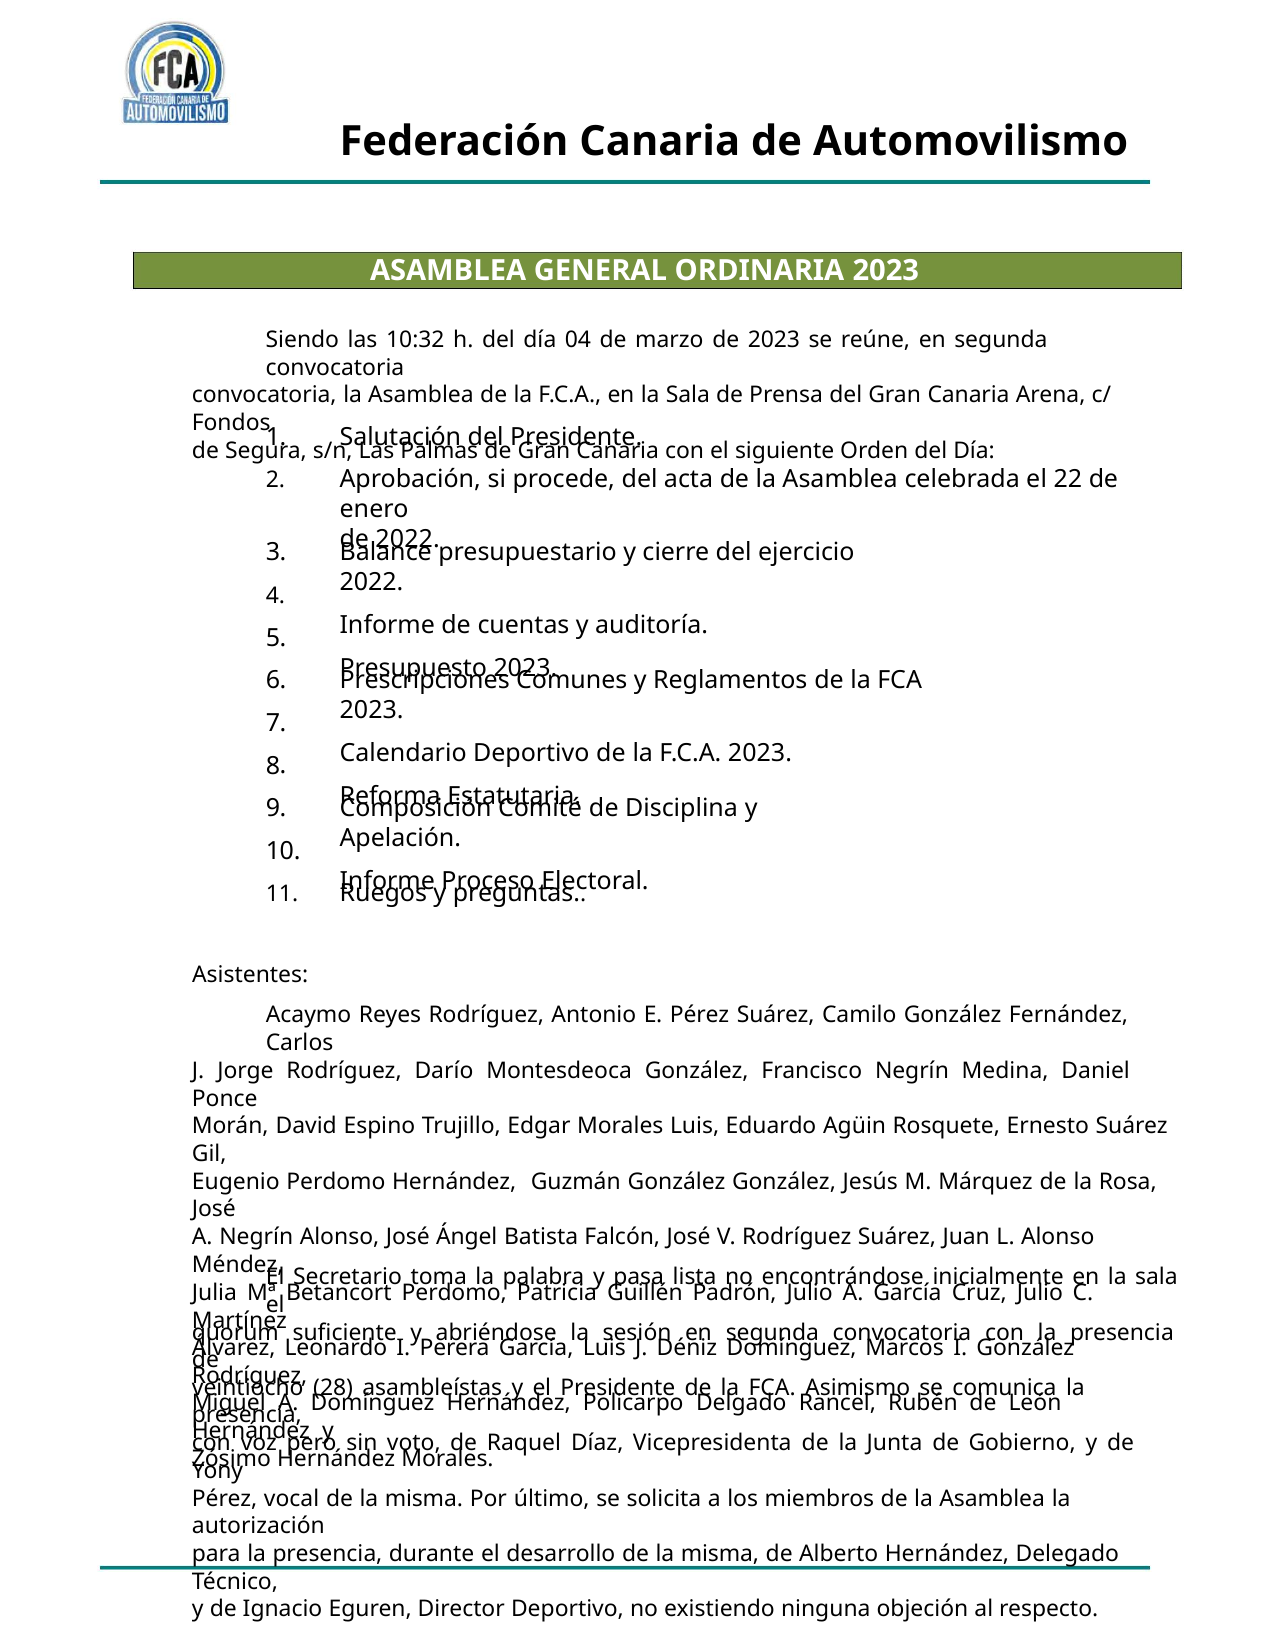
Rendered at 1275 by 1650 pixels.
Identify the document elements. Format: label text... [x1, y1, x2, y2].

text Presupuesto 2023. [339, 652, 919, 664]
text quorum suficiente y abriéndose la sesión en segunda convocatoria con la presencia de [192, 1318, 1182, 1373]
text Reforma Estatutaria. [339, 780, 983, 810]
text 4. [266, 581, 310, 609]
text Composición Comité de Disciplina y Apelación. [339, 792, 875, 853]
text Julia Mª Betancort Perdomo, Patricia Guillén Padrón, Julio A. García Cruz, Julio C. Martínez [192, 1278, 266, 1318]
text Federación Canaria de Automovilismo [339, 115, 1154, 165]
text y de Ignacio Eguren, Director Deportivo, no existiendo ninguna objeción al respecto. [192, 1594, 1182, 1622]
text . [279, 707, 312, 737]
text para la presencia, durante el desarrollo de la misma, de Alberto Hernández, Delegado Técnico, [192, 1539, 1182, 1594]
text 5 [266, 622, 279, 652]
text . [279, 664, 312, 694]
text Morán, David Espino Trujillo, Edgar Morales Luis, Eduardo Agüin Rosquete, Ernesto Suárez Gil, [192, 1112, 1182, 1167]
text Acaymo Reyes Rodríguez, Antonio E. Pérez Suárez, Camilo González Fernández, Carlos [266, 1001, 1182, 1056]
text de 2022. [339, 524, 1174, 554]
text 9 [266, 792, 304, 823]
text Eugenio Perdomo Hernández, Guzmán González González, Jesús M. Márquez de la Rosa, José [192, 1167, 1182, 1222]
text . [279, 792, 312, 822]
text El Secretario toma la palabra y pasa lista no encontrándose inicialmente en la sala el [266, 1262, 1182, 1318]
text . [279, 536, 312, 566]
text Aprobación, si procede, del acta de la Asamblea celebrada el 22 de enero [339, 463, 1174, 524]
text 2. [266, 465, 310, 493]
text Calendario Deportivo de la F.C.A. 2023. [339, 737, 983, 767]
text Asistentes: [192, 961, 327, 988]
text Salutación del Presidente. [339, 421, 648, 451]
text . [279, 421, 312, 451]
text 0. [279, 835, 326, 865]
text veintiocho (28) asambleístas y el Presidente de la FCA. Asimismo se comunica la presencia, [192, 1373, 1182, 1428]
text J. Jorge Rodríguez, Darío Montesdeoca González, Francisco Negrín Medina, Daniel Ponce [192, 1056, 1182, 1112]
text Ruegos y preguntas.. [339, 878, 598, 908]
text 3 [266, 536, 279, 566]
text . [279, 750, 312, 780]
text convocatoria, la Asamblea de la F.C.A., en la Sala de Prensa del Gran Canaria Arena, c/ Fondos [192, 381, 1182, 436]
text con voz pero sin voto, de Raquel Díaz, Vicepresidenta de la Junta de Gobierno, y de Yony [192, 1428, 1182, 1484]
text 8 [266, 750, 279, 780]
text ASAMBLEA GENERAL ORDINARIA 2023 [370, 252, 969, 288]
text Informe de cuentas y auditoría. [339, 609, 919, 639]
text A. Negrín Alonso, José Ángel Batista Falcón, José V. Rodríguez Suárez, Juan L. Alonso Méndez, [192, 1222, 1182, 1278]
text 1 [266, 421, 279, 451]
text 11. [266, 880, 323, 907]
text Siendo las 10:32 h. del día 04 de marzo de 2023 se reúne, en segunda convocatoria [265, 325, 1182, 381]
text 1 [266, 835, 279, 865]
text de Segura, s/n, Las Palmas de Gran Canaria con el siguiente Orden del Día: [192, 436, 1182, 464]
text . [279, 622, 312, 652]
text Balance presupuestario y cierre del ejercicio 2022. [339, 536, 919, 597]
text Informe Proceso Electoral. [339, 865, 875, 895]
text Pérez, vocal de la misma. Por último, se solicita a los miembros de la Asamblea la autorización [192, 1484, 1182, 1539]
text Prescripciones Comunes y Reglamentos de la FCA 2023. [339, 664, 983, 725]
text 6 [266, 664, 279, 694]
text 7 [266, 707, 279, 737]
